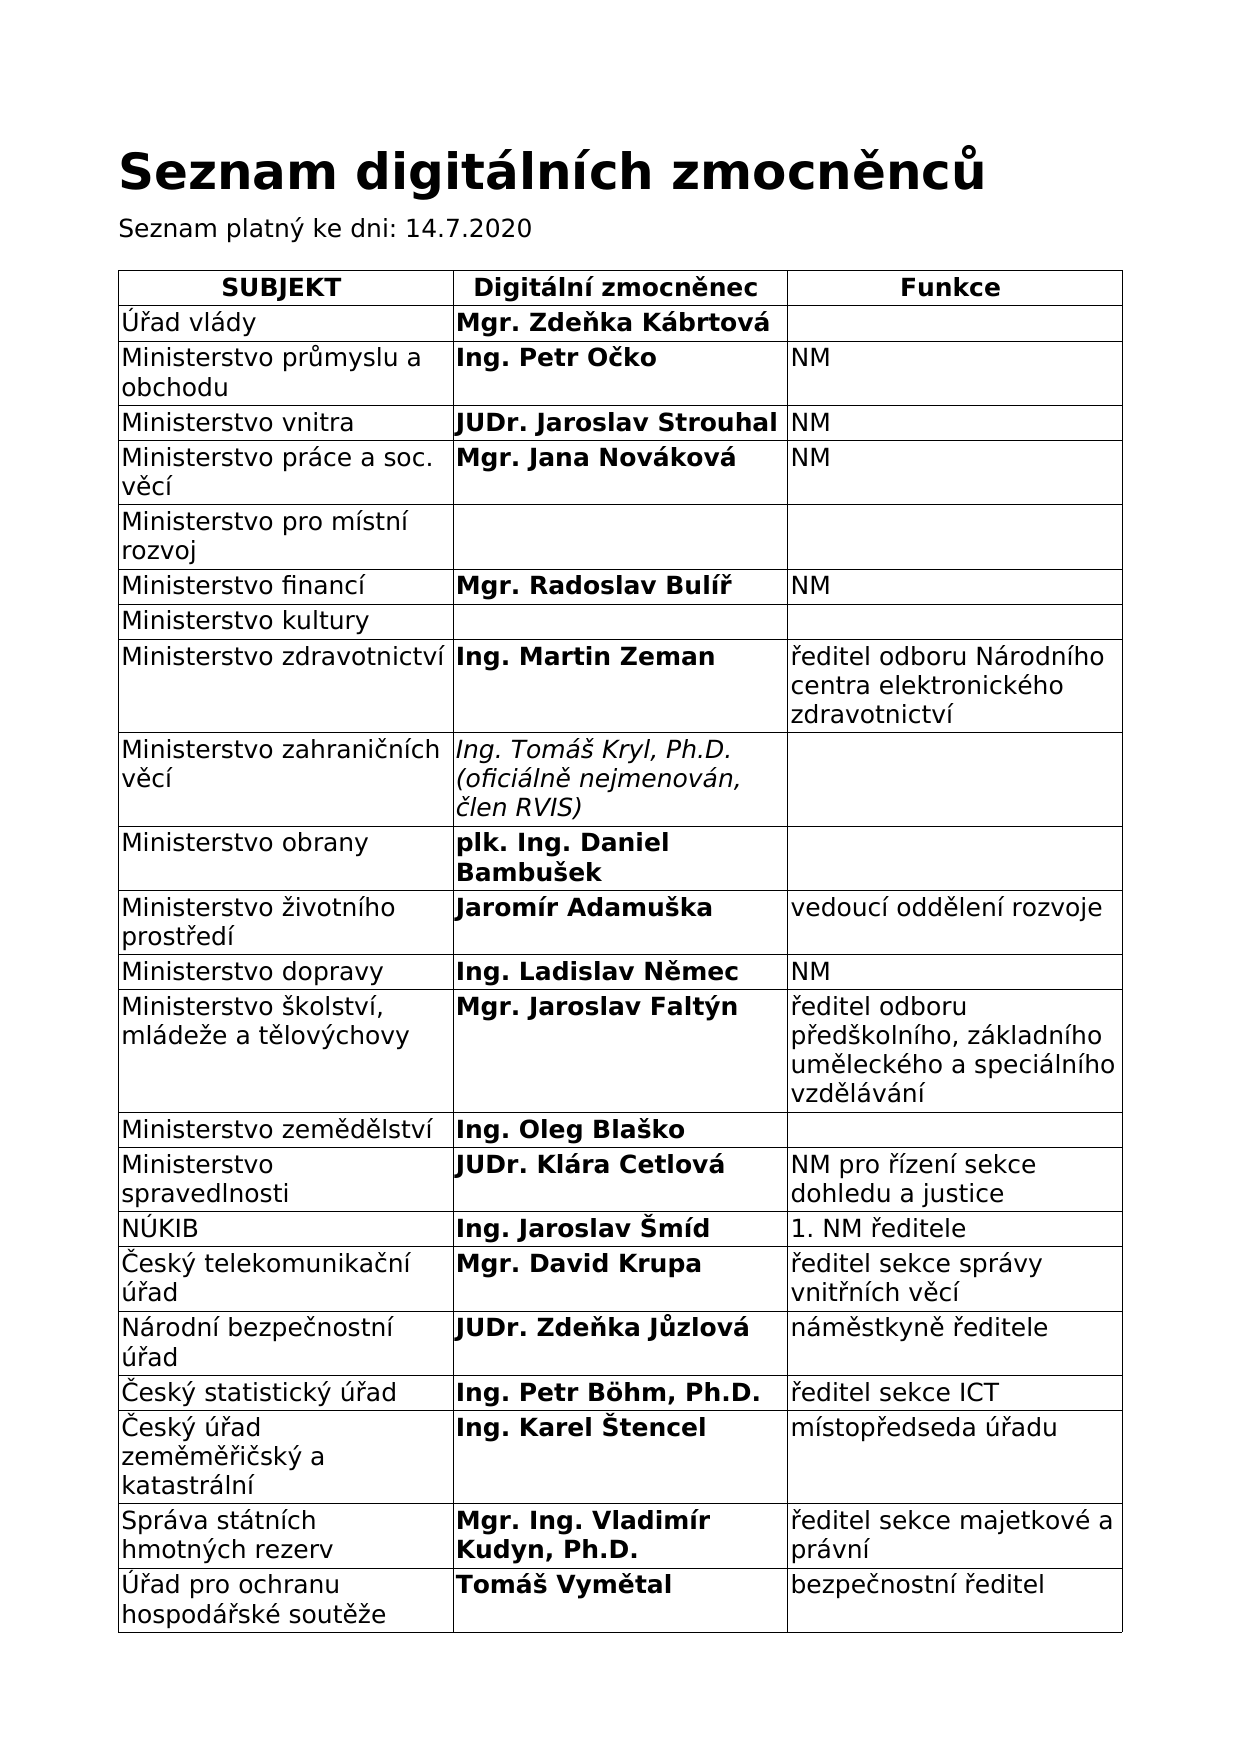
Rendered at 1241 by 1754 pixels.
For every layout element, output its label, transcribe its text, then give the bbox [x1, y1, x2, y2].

table_cell NÚKIB [119, 1212, 453, 1246]
table_cell Národní bezpečnostní úřad [119, 1312, 453, 1375]
table_cell NM [788, 955, 1122, 989]
table_cell [788, 306, 1122, 341]
table_cell Úřad vlády [119, 306, 453, 341]
table_cell Ing. Ladislav Němec [454, 955, 787, 989]
subtitle Seznam digitálních zmocněnců [118, 143, 1122, 201]
table_header SUBJEKT [119, 271, 453, 305]
table_cell Ministerstvo dopravy [119, 955, 453, 989]
table_cell Ing. Petr Böhm, Ph.D. [454, 1376, 787, 1410]
table_cell Český statistický úřad [119, 1376, 453, 1410]
table_cell [788, 1113, 1122, 1147]
table_cell Ministerstvo práce a soc. věcí [119, 441, 453, 504]
table_cell Mgr. Jana Nováková [454, 441, 787, 504]
text Seznam platný ke dni: 14.7.2020 [118, 214, 1122, 243]
table_cell Mgr. David Krupa [454, 1247, 787, 1311]
table_cell Jaromír Adamuška [454, 891, 787, 954]
table_cell JUDr. Zdeňka Jůzlová [454, 1312, 787, 1375]
table_cell Mgr. Ing. Vladimír Kudyn, Ph.D. [454, 1504, 787, 1568]
table_cell Ing. Jaroslav Šmíd [454, 1212, 787, 1246]
table_cell Tomáš Vymětal [454, 1569, 787, 1632]
table_cell ředitel sekce majetkové a právní [788, 1504, 1122, 1568]
table_cell plk. Ing. Daniel Bambušek [454, 827, 787, 890]
table_cell ředitel sekce správy vnitřních věcí [788, 1247, 1122, 1311]
table_cell JUDr. Jaroslav Strouhal [454, 406, 787, 440]
table_cell [788, 605, 1122, 639]
table_cell [454, 505, 787, 568]
table_cell 1. NM ředitele [788, 1212, 1122, 1246]
table_cell Ministerstvo školství, mládeže a tělovýchovy [119, 990, 453, 1112]
table_cell Ing. Oleg Blaško [454, 1113, 787, 1147]
table_cell Ministerstvo zdravotnictví [119, 640, 453, 732]
table_cell ředitel odboru Národního centra elektronického zdravotnictví [788, 640, 1122, 732]
table_header Funkce [788, 271, 1122, 305]
table_cell Ministerstvo spravedlnosti [119, 1148, 453, 1211]
table_cell JUDr. Klára Cetlová [454, 1148, 787, 1211]
table_cell Ministerstvo financí [119, 570, 453, 603]
table_cell Úřad pro ochranu hospodářské soutěže [119, 1569, 453, 1632]
table_cell [788, 827, 1122, 890]
table_cell náměstkyně ředitele [788, 1312, 1122, 1375]
table_cell NM [788, 570, 1122, 603]
table_cell [788, 505, 1122, 568]
table_cell [454, 605, 787, 639]
table_cell ředitel sekce ICT [788, 1376, 1122, 1410]
table_cell [788, 733, 1122, 826]
table_cell vedoucí oddělení rozvoje [788, 891, 1122, 954]
table_cell Český telekomunikační úřad [119, 1247, 453, 1311]
table_cell bezpečnostní ředitel [788, 1569, 1122, 1632]
table_cell Český úřad zeměměřičský a katastrální [119, 1411, 453, 1503]
table_cell Mgr. Radoslav Bulíř [454, 570, 787, 603]
table_cell Ministerstvo průmyslu a obchodu [119, 342, 453, 405]
table_cell Mgr. Zdeňka Kábrtová [454, 306, 787, 341]
table_cell Ministerstvo zemědělství [119, 1113, 453, 1147]
table_cell Ministerstvo vnitra [119, 406, 453, 440]
table_cell Ing. Tomáš Kryl, Ph.D. (oficiálně nejmenován, člen RVIS) [454, 733, 787, 826]
table_cell NM [788, 406, 1122, 440]
table_cell Ministerstvo zahraničních věcí [119, 733, 453, 826]
table_cell Správa státních hmotných rezerv [119, 1504, 453, 1568]
table_cell Ing. Karel Štencel [454, 1411, 787, 1503]
table_cell NM pro řízení sekce dohledu a justice [788, 1148, 1122, 1211]
table_cell Ministerstvo obrany [119, 827, 453, 890]
table_cell Ministerstvo pro místní rozvoj [119, 505, 453, 568]
table_cell Mgr. Jaroslav Faltýn [454, 990, 787, 1112]
table_cell ředitel odboru předškolního, základního uměleckého a speciálního vzdělávání [788, 990, 1122, 1112]
table_cell Ministerstvo životního prostředí [119, 891, 453, 954]
table_header Digitální zmocněnec [454, 271, 787, 305]
table_cell místopředseda úřadu [788, 1411, 1122, 1503]
table_cell Ing. Martin Zeman [454, 640, 787, 732]
table_cell Ministerstvo kultury [119, 605, 453, 639]
table_cell NM [788, 441, 1122, 504]
table_cell Ing. Petr Očko [454, 342, 787, 405]
table_cell NM [788, 342, 1122, 405]
